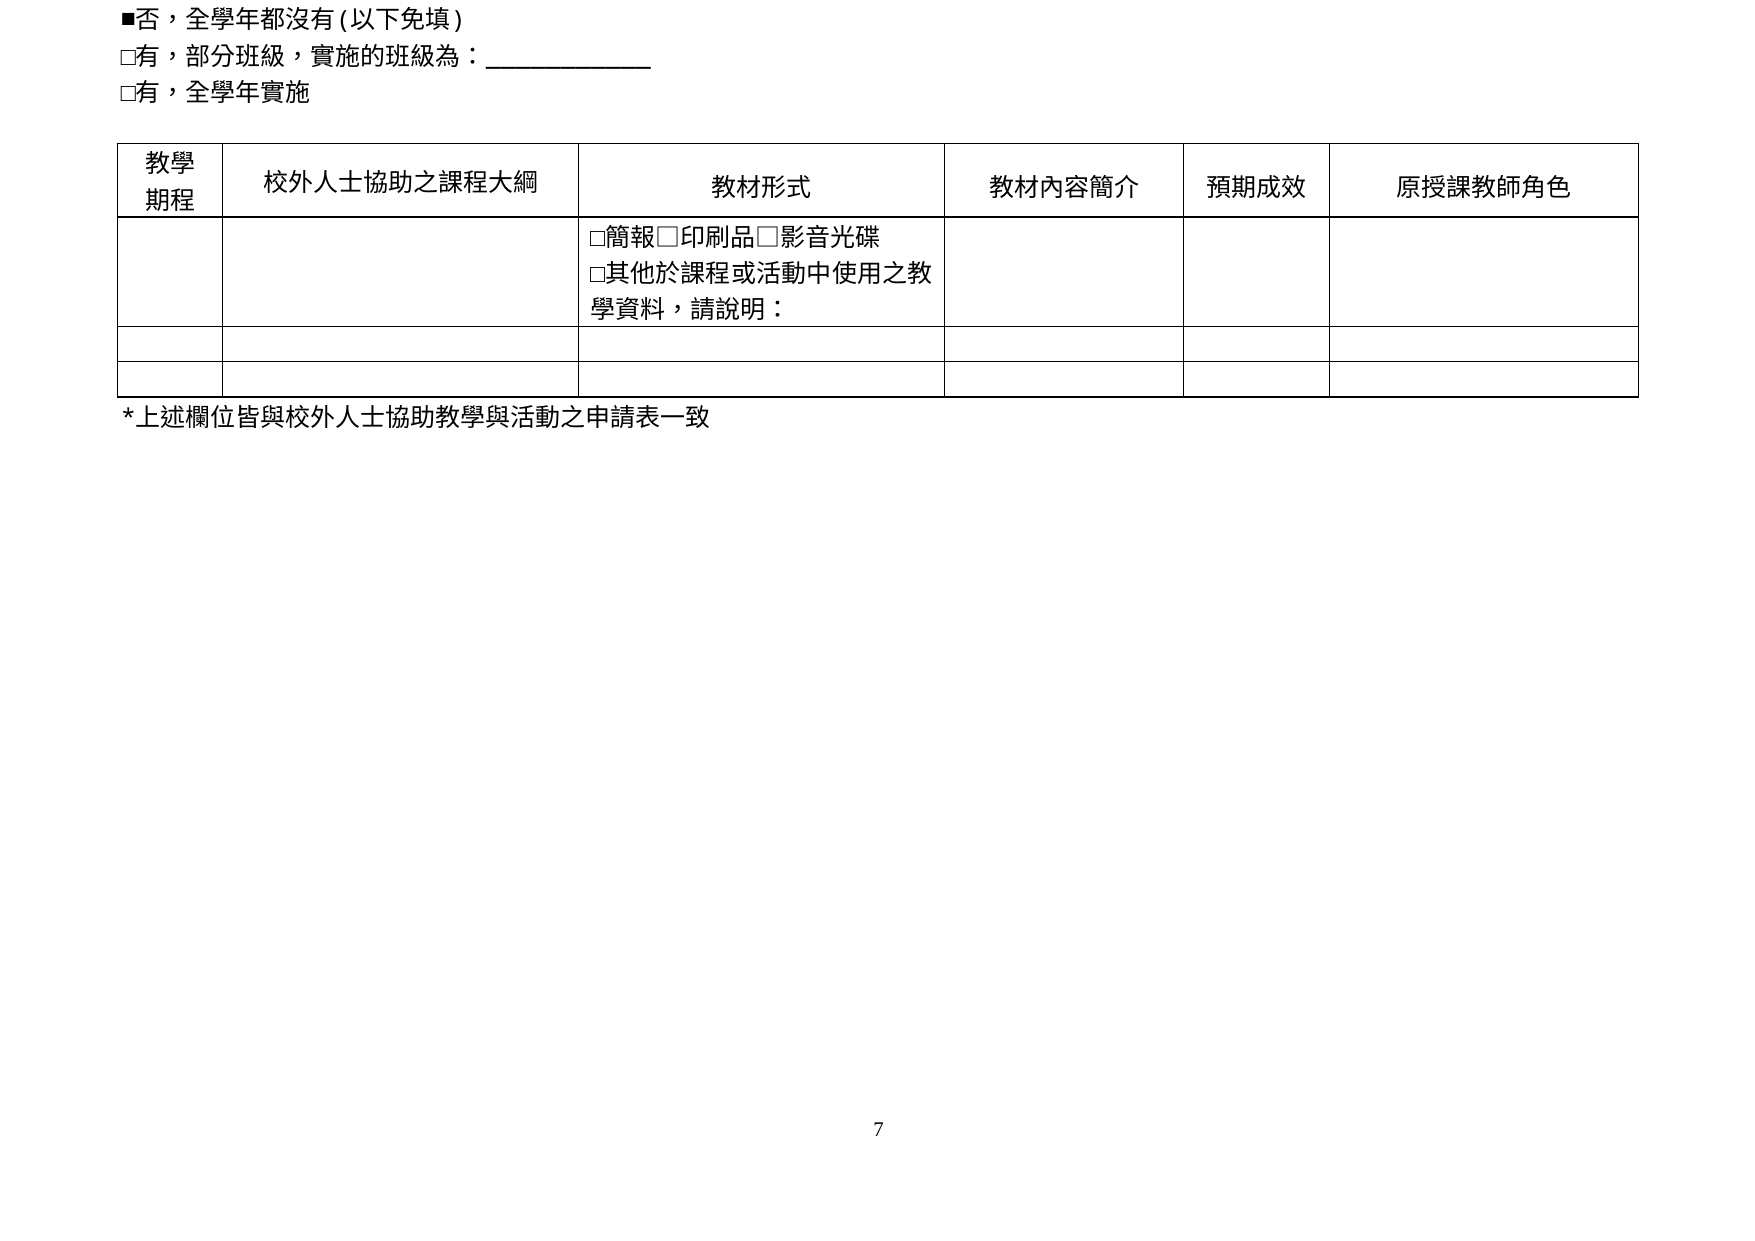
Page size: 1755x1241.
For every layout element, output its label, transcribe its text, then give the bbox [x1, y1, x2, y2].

text □有，全學年實施 [118, 72, 1636, 109]
table_header 教材內容簡介 [945, 144, 1183, 216]
table_header 教學 期程 [118, 144, 222, 216]
table_cell [1330, 362, 1638, 396]
table_cell [1184, 362, 1329, 396]
table_cell [223, 218, 578, 326]
text *上述欄位皆與校外人士協助教學與活動之申請表一致 [118, 398, 1636, 434]
table_cell [1330, 327, 1638, 361]
table_cell [1184, 218, 1329, 326]
table_header 教材形式 [579, 144, 944, 216]
table_cell [223, 327, 578, 361]
table_cell [1330, 218, 1638, 326]
table_cell [118, 327, 222, 361]
table_cell [579, 327, 944, 361]
table_header 原授課教師角色 [1330, 144, 1638, 216]
table_cell □簡報□印刷品□影音光碟 □其他於課程或活動中使用之教學資料，請說明： [579, 218, 944, 326]
table_header 校外人士協助之課程大綱 [223, 144, 578, 216]
table_cell [1184, 327, 1329, 361]
table_header 預期成效 [1184, 144, 1329, 216]
table_cell [945, 218, 1183, 326]
table_cell [579, 362, 944, 396]
table_cell [945, 362, 1183, 396]
table_cell [118, 218, 222, 326]
table_cell [945, 327, 1183, 361]
table_cell [223, 362, 578, 396]
text □有，部分班級，實施的班級為：___________ [118, 36, 1636, 72]
text ■否，全學年都沒有(以下免填) [118, 0, 1636, 36]
table_cell [118, 362, 222, 396]
